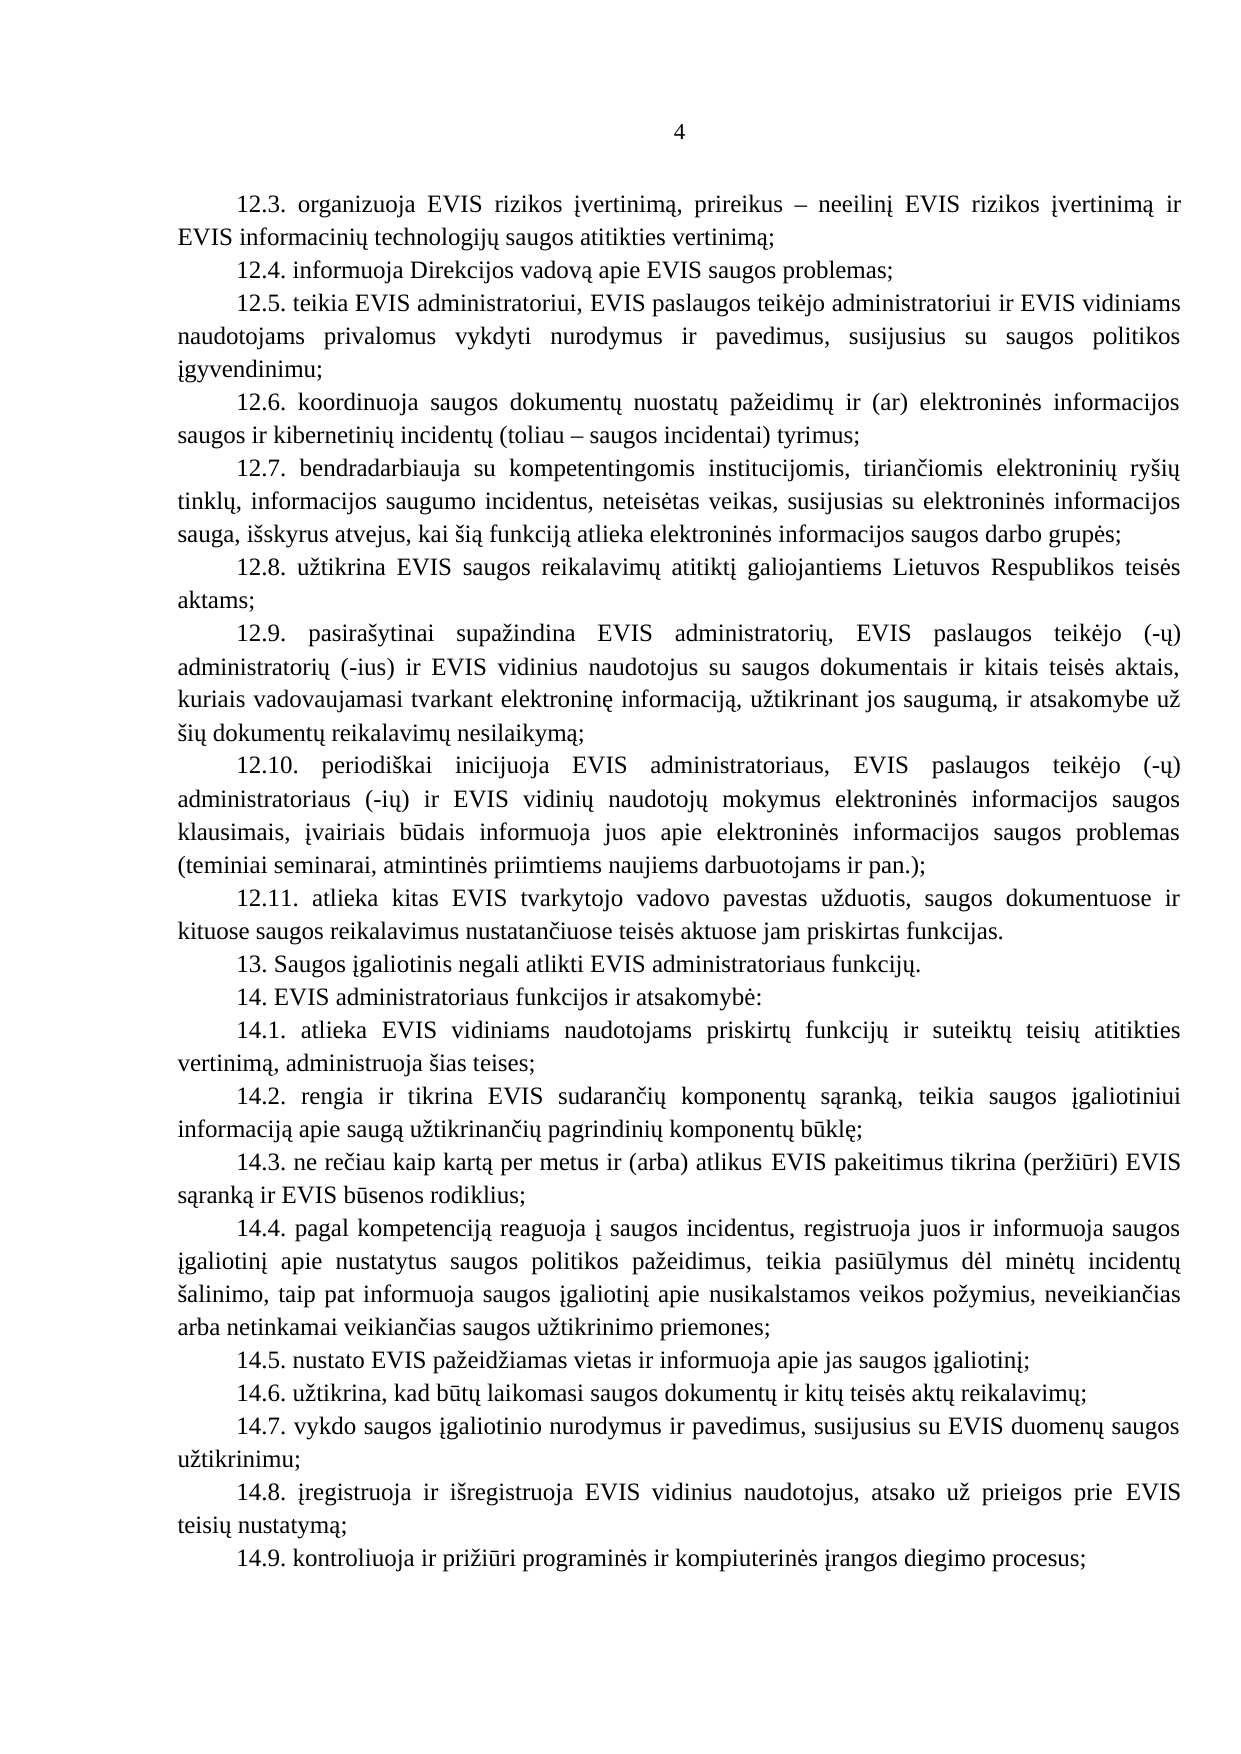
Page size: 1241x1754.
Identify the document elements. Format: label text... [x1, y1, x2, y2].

text 12.6. koordinuoja saugos dokumentų nuostatų pažeidimų ir (ar) elektroninės informacijos saugos ir kibernetinių incidentų (toliau – saugos incidentai) tyrimus; [177, 387, 1181, 449]
text 14.2. rengia ir tikrina EVIS sudarančių komponentų sąranką, teikia saugos įgaliotiniui informaciją apie saugą užtikrinančių pagrindinių komponentų būklę; [177, 1081, 1181, 1143]
text 12.7. bendradarbiauja su kompetentingomis institucijomis, tiriančiomis elektroninių ryšių tinklų, informacijos saugumo incidentus, neteisėtas veikas, susijusias su elektroninės informacijos sauga, išskyrus atvejus, kai šią funkciją atlieka elektroninės informacijos saugos darbo grupės; [177, 453, 1181, 548]
text 12.8. užtikrina EVIS saugos reikalavimų atitiktį galiojantiems Lietuvos Respublikos teisės aktams; [177, 552, 1181, 614]
text 14.9. kontroliuoja ir prižiūri programinės ir kompiuterinės įrangos diegimo procesus; [177, 1543, 1181, 1572]
text 13. Saugos įgaliotinis negali atlikti EVIS administratoriaus funkcijų. [177, 949, 1181, 977]
text 14.7. vykdo saugos įgaliotinio nurodymus ir pavedimus, susijusius su EVIS duomenų saugos užtikrinimu; [177, 1411, 1181, 1473]
text 12.10. periodiškai inicijuoja EVIS administratoriaus, EVIS paslaugos teikėjo (-ų) administratoriaus (-ių) ir EVIS vidinių naudotojų mokymus elektroninės informacijos saugos klausimais, įvairiais būdais informuoja juos apie elektroninės informacijos saugos problemas (teminiai seminarai, atmintinės priimtiems naujiems darbuotojams ir pan.); [177, 751, 1181, 878]
text 14.4. pagal kompetenciją reaguoja į saugos incidentus, registruoja juos ir informuoja saugos įgaliotinį apie nustatytus saugos politikos pažeidimus, teikia pasiūlymus dėl minėtų incidentų šalinimo, taip pat informuoja saugos įgaliotinį apie nusikalstamos veikos požymius, neveikiančias arba netinkamai veikiančias saugos užtikrinimo priemones; [177, 1213, 1181, 1341]
text 14.3. ne rečiau kaip kartą per metus ir (arba) atlikus EVIS pakeitimus tikrina (peržiūri) EVIS sąranką ir EVIS būsenos rodiklius; [177, 1147, 1181, 1209]
text 14.1. atlieka EVIS vidiniams naudotojams priskirtų funkcijų ir suteiktų teisių atitikties vertinimą, administruoja šias teises; [177, 1015, 1181, 1077]
text 12.11. atlieka kitas EVIS tvarkytojo vadovo pavestas užduotis, saugos dokumentuose ir kituose saugos reikalavimus nustatančiuose teisės aktuose jam priskirtas funkcijas. [177, 883, 1181, 944]
text 12.5. teikia EVIS administratoriui, EVIS paslaugos teikėjo administratoriui ir EVIS vidiniams naudotojams privalomus vykdyti nurodymus ir pavedimus, susijusius su saugos politikos įgyvendinimu; [177, 288, 1181, 383]
text 14.6. užtikrina, kad būtų laikomasi saugos dokumentų ir kitų teisės aktų reikalavimų; [177, 1378, 1181, 1407]
text 12.4. informuoja Direkcijos vadovą apie EVIS saugos problemas; [177, 255, 1181, 284]
text 14. EVIS administratoriaus funkcijos ir atsakomybė: [177, 982, 1181, 1011]
text 12.3. organizuoja EVIS rizikos įvertinimą, prireikus – neeilinį EVIS rizikos įvertinimą ir EVIS informacinių technologijų saugos atitikties vertinimą; [177, 189, 1181, 251]
text 12.9. pasirašytinai supažindina EVIS administratorių, EVIS paslaugos teikėjo (-ų) administratorių (-ius) ir EVIS vidinius naudotojus su saugos dokumentais ir kitais teisės aktais, kuriais vadovaujamasi tvarkant elektroninę informaciją, užtikrinant jos saugumą, ir atsakomybe už šių dokumentų reikalavimų nesilaikymą; [177, 618, 1181, 746]
text 14.8. įregistruoja ir išregistruoja EVIS vidinius naudotojus, atsako už prieigos prie EVIS teisių nustatymą; [177, 1477, 1181, 1539]
text 14.5. nustato EVIS pažeidžiamas vietas ir informuoja apie jas saugos įgaliotinį; [177, 1345, 1181, 1374]
